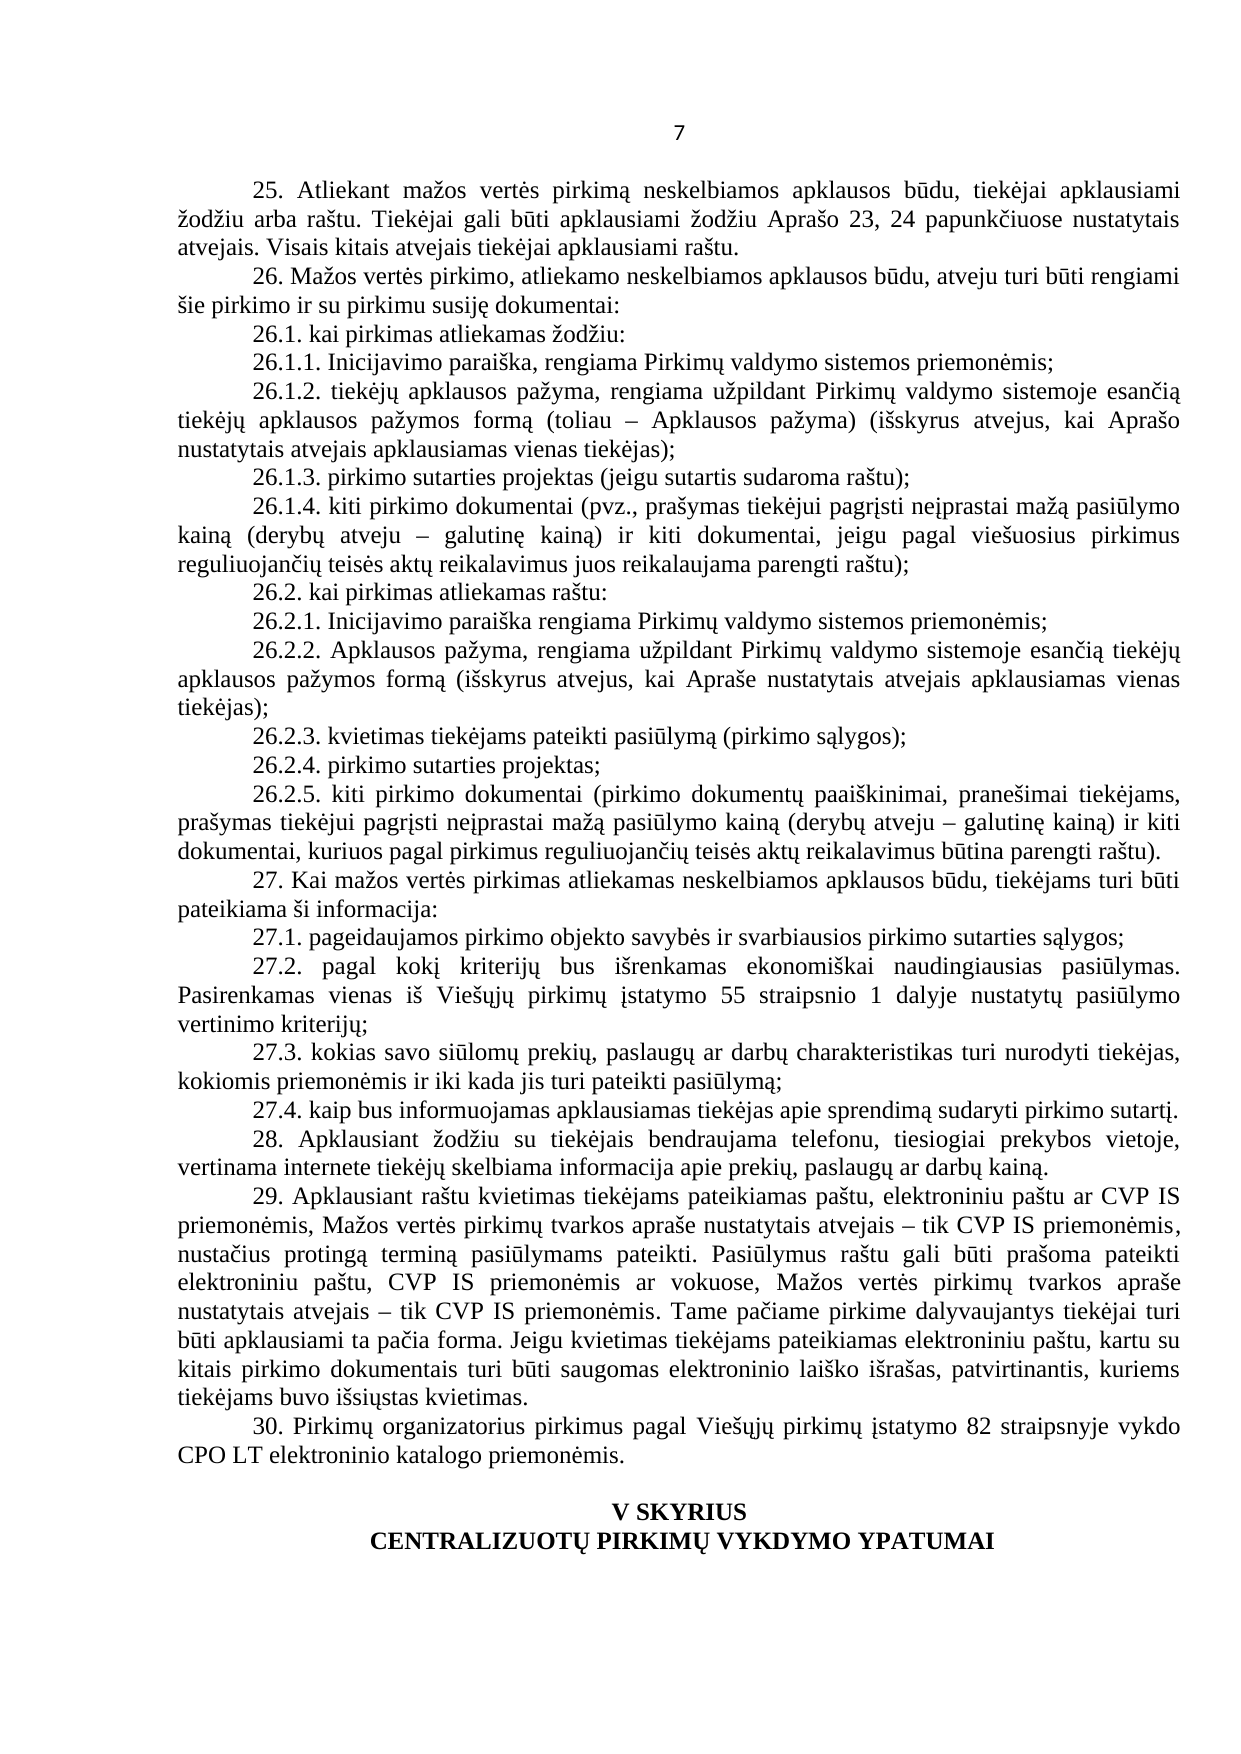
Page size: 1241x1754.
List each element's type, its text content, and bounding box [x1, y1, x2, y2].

text 27. Kai mažos vertės pirkimas atliekamas neskelbiamos apklausos būdu, tiekėjams turi būti pateikiama ši informacija: [177, 865, 1181, 922]
text V SKYRIUS [177, 1497, 1181, 1526]
text 26.1.3. pirkimo sutarties projektas (jeigu sutartis sudaroma raštu); [177, 462, 1181, 491]
text 26.2.1. Inicijavimo paraiška rengiama Pirkimų valdymo sistemos priemonėmis; [177, 606, 1181, 635]
text 26. Mažos vertės pirkimo, atliekamo neskelbiamos apklausos būdu, atveju turi būti rengiami šie pirkimo ir su pirkimu susiję dokumentai: [177, 261, 1181, 319]
text 27.3. kokias savo siūlomų prekių, paslaugų ar darbų charakteristikas turi nurodyti tiekėjas, kokiomis priemonėmis ir iki kada jis turi pateikti pasiūlymą; [177, 1037, 1181, 1095]
text 26.1.4. kiti pirkimo dokumentai (pvz., prašymas tiekėjui pagrįsti neįprastai mažą pasiūlymo kainą (derybų atveju – galutinę kainą) ir kiti dokumentai, jeigu pagal viešuosius pirkimus reguliuojančių teisės aktų reikalavimus juos reikalaujama parengti raštu); [177, 491, 1181, 577]
text 26.2.2. Apklausos pažyma, rengiama užpildant Pirkimų valdymo sistemoje esančią tiekėjų apklausos pažymos formą (išskyrus atvejus, kai Apraše nustatytais atvejais apklausiamas vienas tiekėjas); [177, 635, 1181, 721]
text 26.1. kai pirkimas atliekamas žodžiu: [177, 319, 1181, 347]
text 25. Atliekant mažos vertės pirkimą neskelbiamos apklausos būdu, tiekėjai apklausiami žodžiu arba raštu. Tiekėjai gali būti apklausiami žodžiu Aprašo 23, 24 papunkčiuose nustatytais atvejais. Visais kitais atvejais tiekėjai apklausiami raštu. [177, 175, 1181, 261]
text 28. Apklausiant žodžiu su tiekėjais bendraujama telefonu, tiesiogiai prekybos vietoje, vertinama internete tiekėjų skelbiama informacija apie prekių, paslaugų ar darbų kainą. [177, 1124, 1181, 1181]
text 26.1.1. Inicijavimo paraiška, rengiama Pirkimų valdymo sistemos priemonėmis; [177, 347, 1181, 376]
text CENTRALIZUOTŲ PIRKIMŲ VYKDYMO YPATUMAI [177, 1526, 1181, 1555]
text 26.2.3. kvietimas tiekėjams pateikti pasiūlymą (pirkimo sąlygos); [177, 721, 1181, 750]
text 27.1. pageidaujamos pirkimo objekto savybės ir svarbiausios pirkimo sutarties sąlygos; [177, 922, 1181, 951]
text 26.2. kai pirkimas atliekamas raštu: [177, 577, 1181, 606]
text 26.2.4. pirkimo sutarties projektas; [177, 750, 1181, 779]
text 27.4. kaip bus informuojamas apklausiamas tiekėjas apie sprendimą sudaryti pirkimo sutartį. [177, 1095, 1181, 1124]
text 26.2.5. kiti pirkimo dokumentai (pirkimo dokumentų paaiškinimai, pranešimai tiekėjams, prašymas tiekėjui pagrįsti neįprastai mažą pasiūlymo kainą (derybų atveju – galutinę kainą) ir kiti dokumentai, kuriuos pagal pirkimus reguliuojančių teisės aktų reikalavimus būtina parengti raštu). [177, 779, 1181, 865]
text 26.1.2. tiekėjų apklausos pažyma, rengiama užpildant Pirkimų valdymo sistemoje esančią tiekėjų apklausos pažymos formą (toliau – Apklausos pažyma) (išskyrus atvejus, kai Aprašo nustatytais atvejais apklausiamas vienas tiekėjas); [177, 376, 1181, 462]
text 29. Apklausiant raštu kvietimas tiekėjams pateikiamas paštu, elektroniniu paštu ar CVP IS priemonėmis, Mažos vertės pirkimų tvarkos apraše nustatytais atvejais – tik CVP IS priemonėmis, nustačius protingą terminą pasiūlymams pateikti. Pasiūlymus raštu gali būti prašoma pateikti elektroniniu paštu, CVP IS priemonėmis ar vokuose, Mažos vertės pirkimų tvarkos apraše nustatytais atvejais – tik CVP IS priemonėmis. Tame pačiame pirkime dalyvaujantys tiekėjai turi būti apklausiami ta pačia forma. Jeigu kvietimas tiekėjams pateikiamas elektroniniu paštu, kartu su kitais pirkimo dokumentais turi būti saugomas elektroninio laiško išrašas, patvirtinantis, kuriems tiekėjams buvo išsiųstas kvietimas. [177, 1181, 1181, 1411]
text 27.2. pagal kokį kriterijų bus išrenkamas ekonomiškai naudingiausias pasiūlymas. Pasirenkamas vienas iš Viešųjų pirkimų įstatymo 55 straipsnio 1 dalyje nustatytų pasiūlymo vertinimo kriterijų; [177, 951, 1181, 1037]
text 30. Pirkimų organizatorius pirkimus pagal Viešųjų pirkimų įstatymo 82 straipsnyje vykdo CPO LT elektroninio katalogo priemonėmis. [177, 1411, 1181, 1469]
